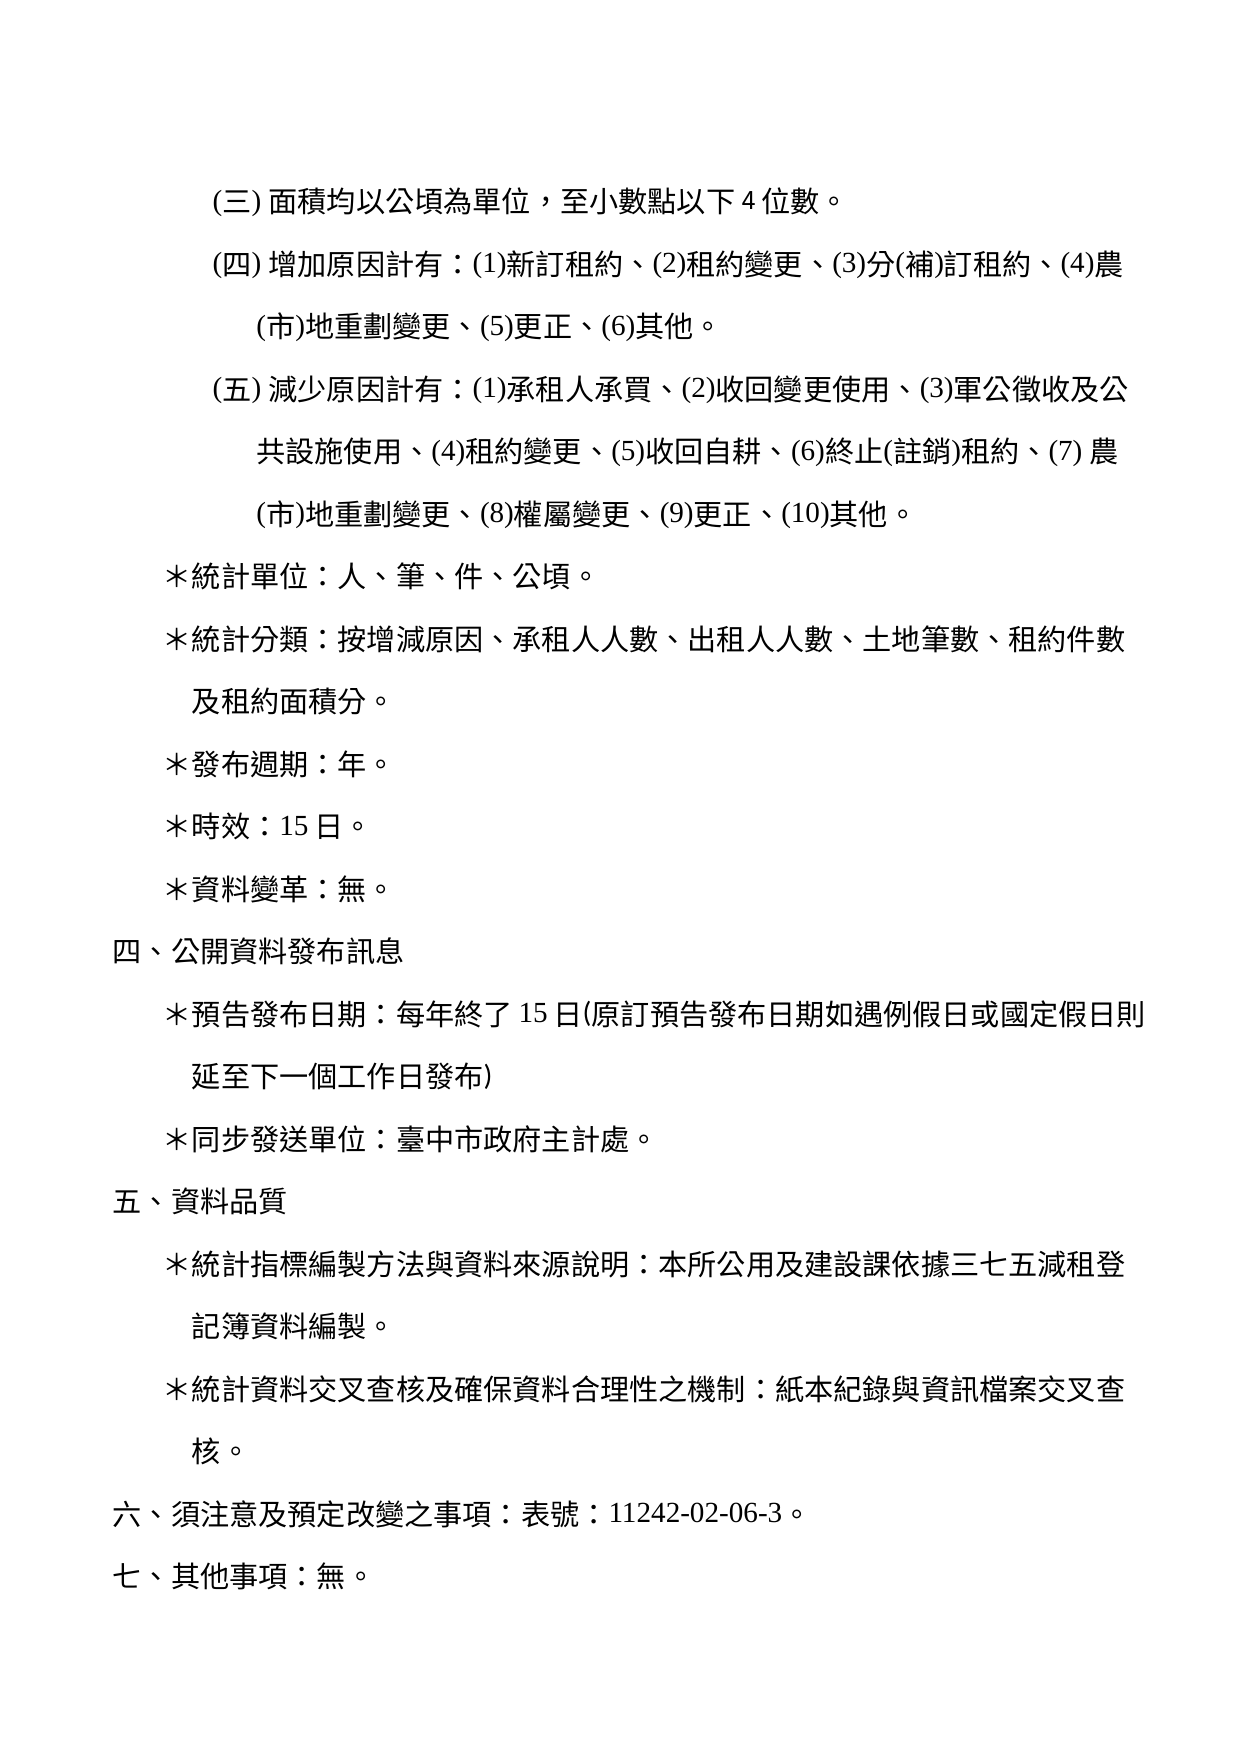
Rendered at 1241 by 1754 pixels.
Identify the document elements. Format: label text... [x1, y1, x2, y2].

text (三) 面積均以公頃為單位，至小數點以下4位數。 [212, 158, 1152, 221]
text ＊統計單位：人、筆、件、公頃。 [162, 533, 1152, 596]
text 六、須注意及預定改變之事項：表號：11242-02-06-3。 [112, 1471, 1152, 1533]
text ＊資料變革：無。 [162, 846, 1152, 908]
text ＊統計分類：按增減原因、承租人人數、出租人人數、土地筆數、租約件數及租約面積分。 [162, 596, 1152, 721]
text 五、資料品質 [112, 1158, 1152, 1221]
text (四) 增加原因計有：(1)新訂租約、(2)租約變更、(3)分(補)訂租約、(4)農(市)地重劃變更、(5)更正、(6)其他。 [212, 221, 1152, 346]
text ＊統計資料交叉查核及確保資料合理性之機制：紙本紀錄與資訊檔案交叉查核。 [162, 1346, 1152, 1471]
text 七、其他事項：無。 [112, 1533, 1152, 1596]
text ＊發布週期：年。 [162, 721, 1152, 783]
text ＊時效：15日。 [162, 783, 1152, 846]
text (五) 減少原因計有：(1)承租人承買、(2)收回變更使用、(3)軍公徵收及公共設施使用、(4)租約變更、(5)收回自耕、(6)終止(註銷)租約、(7) 農(市)地重劃變更、(8)權屬變更、(9)更正、(10)其他。 [212, 346, 1152, 533]
text ＊預告發布日期：每年終了15日(原訂預告發布日期如遇例假日或國定假日則延至下一個工作日發布) [162, 971, 1152, 1096]
text ＊統計指標編製方法與資料來源說明：本所公用及建設課依據三七五減租登記簿資料編製。 [162, 1221, 1152, 1346]
text ＊同步發送單位：臺中市政府主計處。 [162, 1096, 1152, 1158]
text 四、公開資料發布訊息 [112, 908, 1152, 971]
